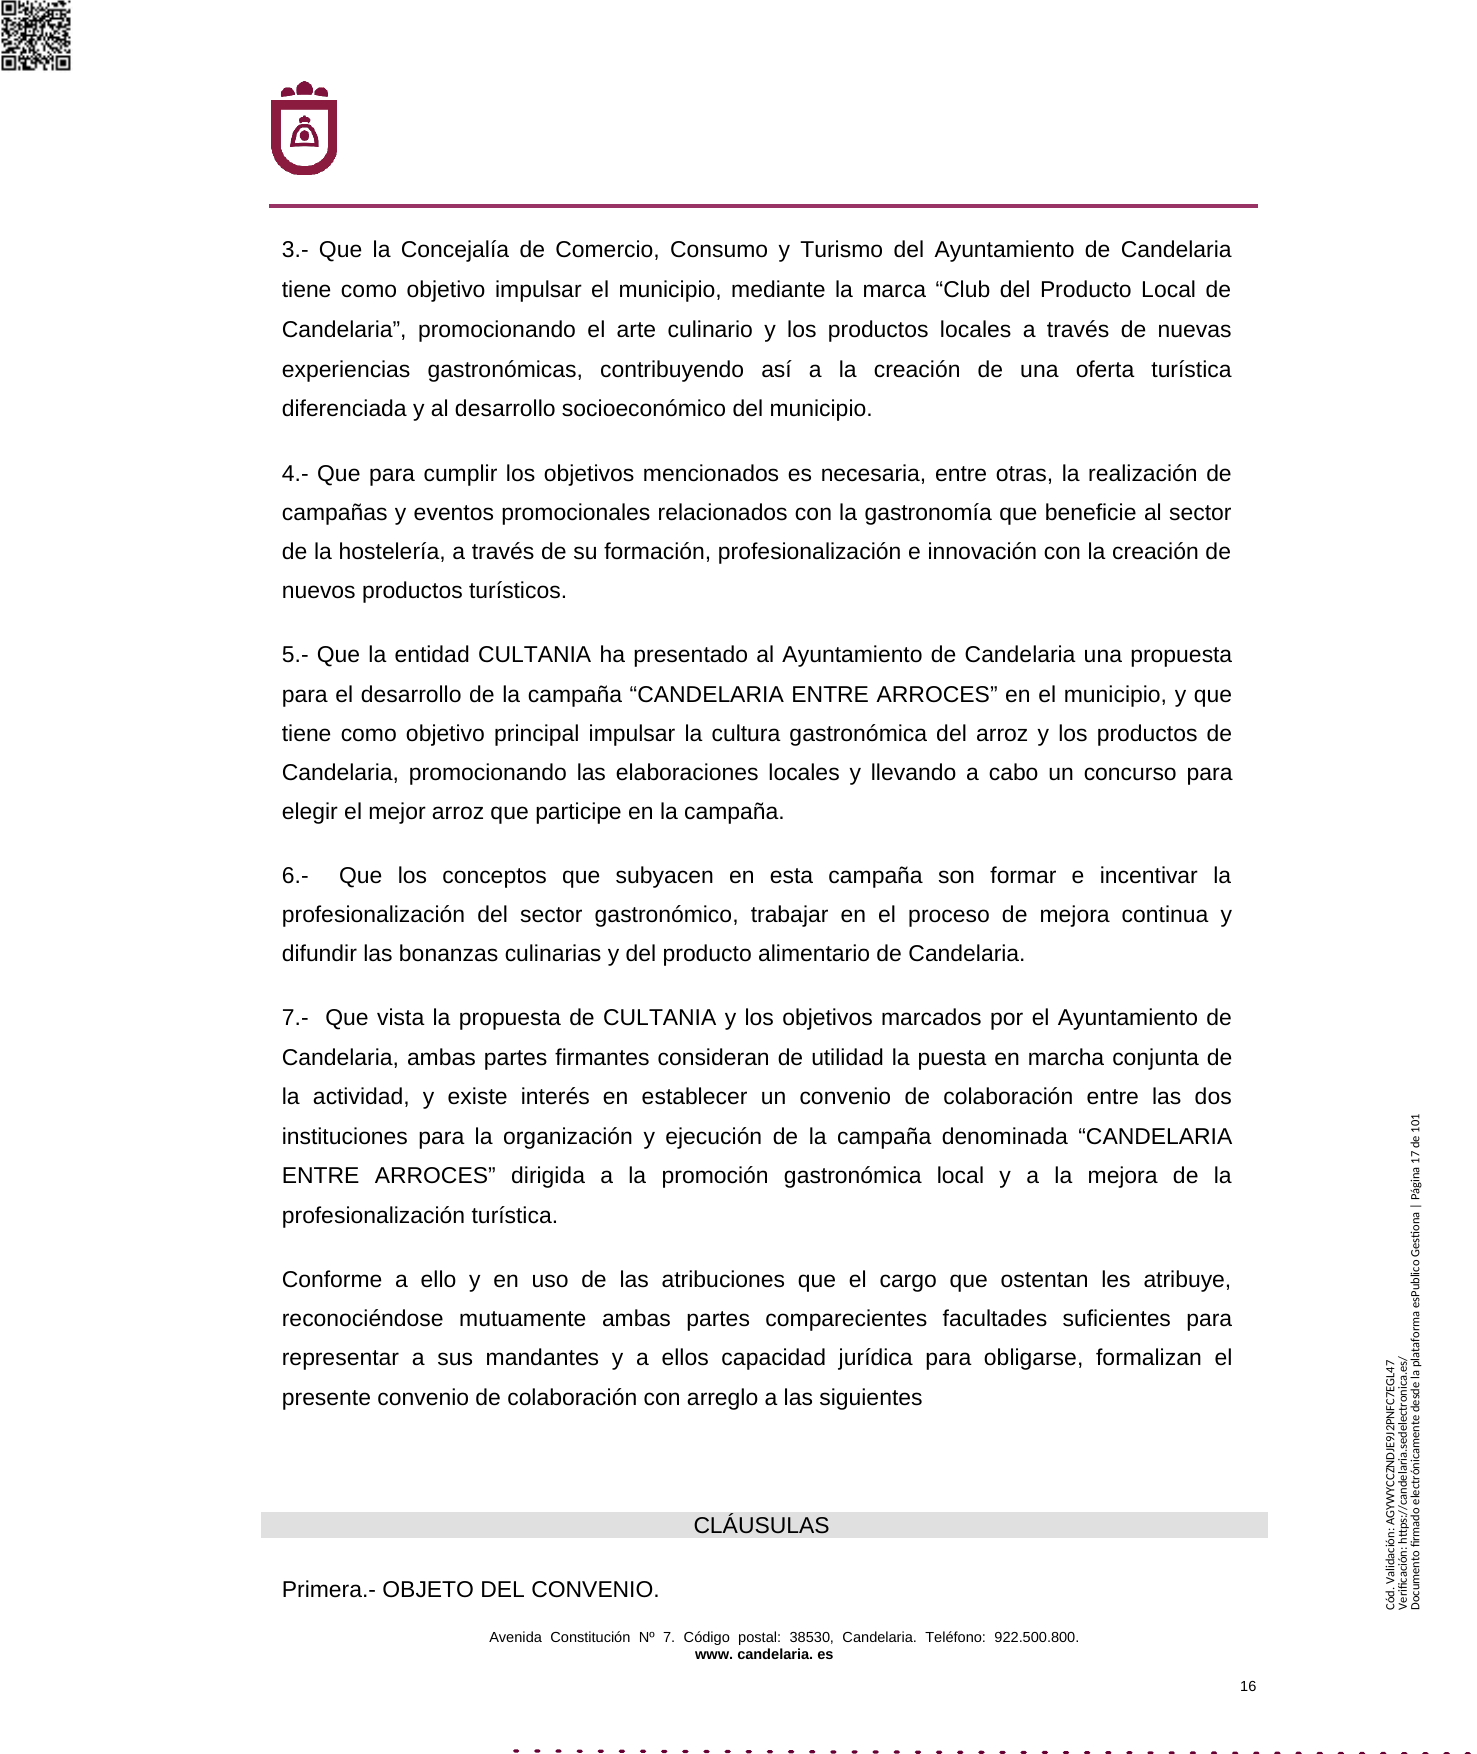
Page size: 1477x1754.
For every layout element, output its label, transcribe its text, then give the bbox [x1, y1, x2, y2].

text 3.- Que la Concejalía de Comercio, Consumo y Turismo del Ayuntamiento de Candelaria tiene como objetivo impulsar el municipio, mediante la marca “Club del Producto Local de Candelaria”, promocionando el arte culinario y los productos locales a través de nuevas experiencias gastronómicas, contribuyendo así a la creación de una oferta turística diferenciada y al desarrollo socioeconómico del municipio. [282, 236, 1233, 422]
text 7.- Que vista la propuesta de CULTANIA y los objetivos marcados por el Ayuntamiento de Candelaria, ambas partes firmantes consideran de utilidad la puesta en marcha conjunta de la actividad, y existe interés en establecer un convenio de colaboración entre las dos instituciones para la organización y ejecución de la campaña denominada “CANDELARIA ENTRE ARROCES” dirigida a la promoción gastronómica local y a la mejora de la profesionalización turística. [282, 1004, 1233, 1228]
text 4.- Que para cumplir los objetivos mencionados es necesaria, entre otras, la realización de campañas y eventos promocionales relacionados con la gastronomía que beneficie al sector de la hostelería, a través de su formación, profesionalización e innovación con la creación de nuevos productos turísticos. [282, 460, 1233, 604]
text Primera.- OBJETO DEL CONVENIO. [282, 1576, 1263, 1602]
subtitle CLÁUSULAS [261, 1512, 1268, 1538]
text 5.- Que la entidad CULTANIA ha presentado al Ayuntamiento de Candelaria una propuesta para el desarrollo de la campaña “CANDELARIA ENTRE ARROCES” en el municipio, y que tiene como objetivo principal impulsar la cultura gastronómica del arroz y los productos de Candelaria, promocionando las elaboraciones locales y llevando a cabo un concurso para elegir el mejor arroz que participe en la campaña. [282, 641, 1233, 824]
text Conforme a ello y en uso de las atribuciones que el cargo que ostentan les atribuye, reconociéndose mutuamente ambas partes comparecientes facultades suficientes para representar a sus mandantes y a ellos capacidad jurídica para obligarse, formalizan el presente convenio de colaboración con arreglo a las siguientes [282, 1266, 1233, 1410]
text 6.- Que los conceptos que subyacen en esta campaña son formar e incentivar la profesionalización del sector gastronómico, trabajar en el proceso de mejora continua y difundir las bonanzas culinarias y del producto alimentario de Candelaria. [282, 862, 1233, 967]
